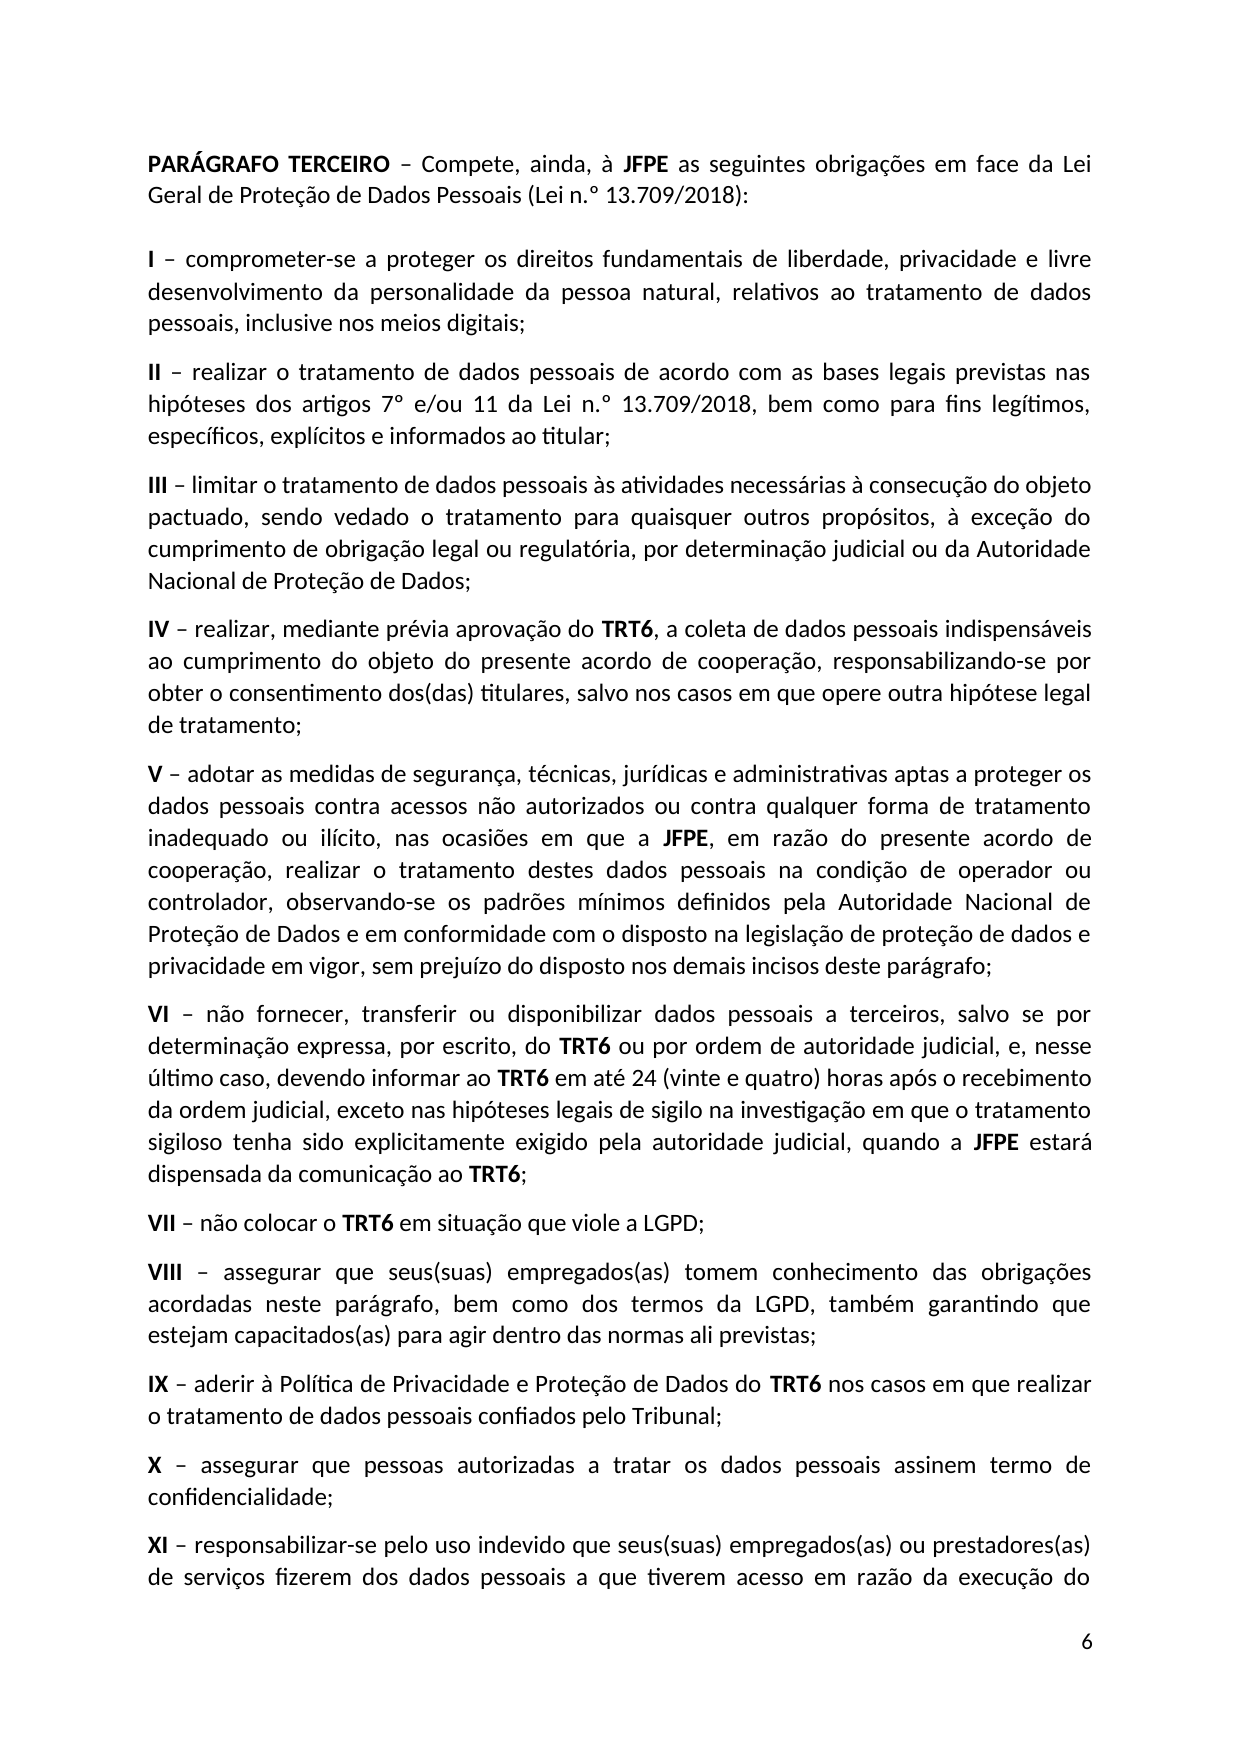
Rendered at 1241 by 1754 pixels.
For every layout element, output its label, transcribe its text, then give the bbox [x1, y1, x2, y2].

text VIII – assegurar que seus(suas) empregados(as) tomem conhecimento das obrigações acordadas neste parágrafo, bem como dos termos da LGPD, também garantindo que estejam capacitados(as) para agir dentro das normas ali previstas; [148, 1256, 1092, 1350]
text PARÁGRAFO TERCEIRO – Compete, ainda, à JFPE as seguintes obrigações em face da Lei Geral de Proteção de Dados Pessoais (Lei n.º 13.709/2018): [148, 148, 1092, 210]
text XI – responsabilizar-se pelo uso indevido que seus(suas) empregados(as) ou prestadores(as) de serviços fizerem dos dados pessoais a que tiverem acesso em razão da execução do [148, 1529, 1092, 1592]
text X – assegurar que pessoas autorizadas a tratar os dados pessoais assinem termo de confidencialidade; [148, 1449, 1092, 1511]
text III – limitar o tratamento de dados pessoais às atividades necessárias à consecução do objeto pactuado, sendo vedado o tratamento para quaisquer outros propósitos, à exceção do cumprimento de obrigação legal ou regulatória, por determinação judicial ou da Autoridade Nacional de Proteção de Dados; [148, 469, 1092, 595]
text V – adotar as medidas de segurança, técnicas, jurídicas e administrativas aptas a proteger os dados pessoais contra acessos não autorizados ou contra qualquer forma de tratamento inadequado ou ilícito, nas ocasiões em que a JFPE, em razão do presente acordo de cooperação, realizar o tratamento destes dados pessoais na condição de operador ou controlador, observando-se os padrões mínimos definidos pela Autoridade Nacional de Proteção de Dados e em conformidade com o disposto na legislação de proteção de dados e privacidade em vigor, sem prejuízo do disposto nos demais incisos deste parágrafo; [148, 758, 1092, 980]
text I – comprometer-se a proteger os direitos fundamentais de liberdade, privacidade e livre desenvolvimento da personalidade da pessoa natural, relativos ao tratamento de dados pessoais, inclusive nos meios digitais; [148, 244, 1092, 338]
text IX – aderir à Política de Privacidade e Proteção de Dados do TRT6 nos casos em que realizar o tratamento de dados pessoais confiados pelo Tribunal; [148, 1368, 1092, 1431]
text IV – realizar, mediante prévia aprovação do TRT6, a coleta de dados pessoais indispensáveis ao cumprimento do objeto do presente acordo de cooperação, responsabilizando-se por obter o consentimento dos(das) titulares, salvo nos casos em que opere outra hipótese legal de tratamento; [148, 613, 1092, 740]
text II – realizar o tratamento de dados pessoais de acordo com as bases legais previstas nas hipóteses dos artigos 7º e/ou 11 da Lei n.º 13.709/2018, bem como para fins legítimos, específicos, explícitos e informados ao titular; [148, 356, 1092, 451]
text VII – não colocar o TRT6 em situação que viole a LGPD; [148, 1207, 1092, 1238]
text VI – não fornecer, transferir ou disponibilizar dados pessoais a terceiros, salvo se por determinação expressa, por escrito, do TRT6 ou por ordem de autoridade judicial, e, nesse último caso, devendo informar ao TRT6 em até 24 (vinte e quatro) horas após o recebimento da ordem judicial, exceto nas hipóteses legais de sigilo na investigação em que o tratamento sigiloso tenha sido explicitamente exigido pela autoridade judicial, quando a JFPE estará dispensada da comunicação ao TRT6; [148, 998, 1092, 1189]
